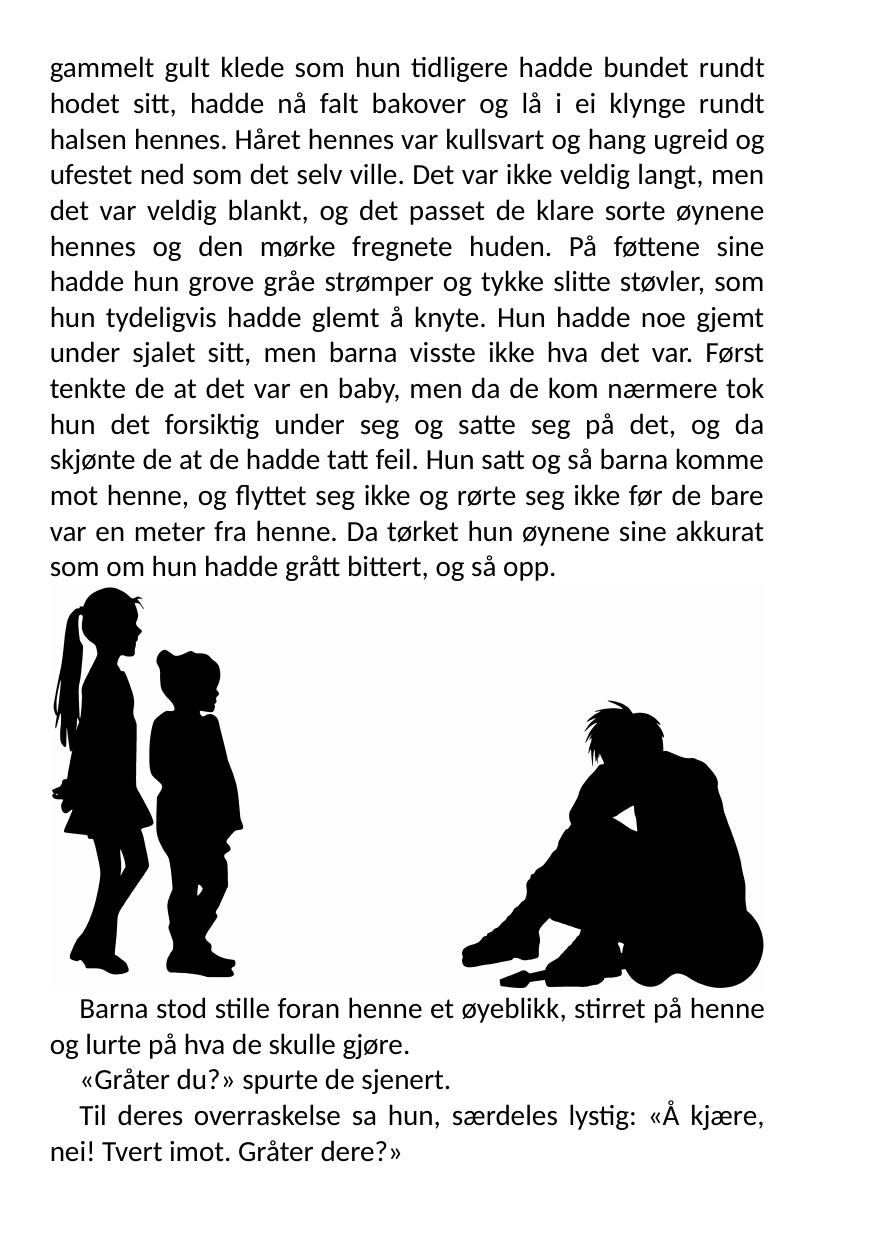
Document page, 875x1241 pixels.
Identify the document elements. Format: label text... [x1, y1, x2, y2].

text Til deres overraskelse sa hun, særdeles lystig: «Å kjære, nei! Tvert imot. Gråter dere?» [49, 1097, 765, 1168]
text «Gråter du?» spurte de sjenert. [49, 1061, 765, 1097]
picture [49, 583, 766, 991]
text gammelt gult klede som hun tidligere hadde bundet rundt hodet sitt, hadde nå falt bakover og lå i ei klynge rundt halsen hennes. Håret hennes var kullsvart og hang ugreid og ufestet ned som det selv ville. Det var ikke veldig langt, men det var veldig blankt, og det passet de klare sorte øynene hennes og den mørke fregnete huden. På føttene sine hadde hun grove gråe strømper og tykke slitte støvler, som hun tydeligvis hadde glemt å knyte. Hun hadde noe gjemt under sjalet sitt, men barna visste ikke hva det var. Først tenkte de at det var en baby, men da de kom nærmere tok hun det forsiktig under seg og satte seg på det, og da skjønte de at de hadde tatt feil. Hun satt og så barna komme mot henne, og flyttet seg ikke og rørte seg ikke før de bare var en meter fra henne. Da tørket hun øynene sine akkurat som om hun hadde grått bittert, og så opp. [49, 49, 765, 583]
text Barna stod stille foran henne et øyeblikk, stirret på henne og lurte på hva de skulle gjøre. [49, 991, 765, 1061]
